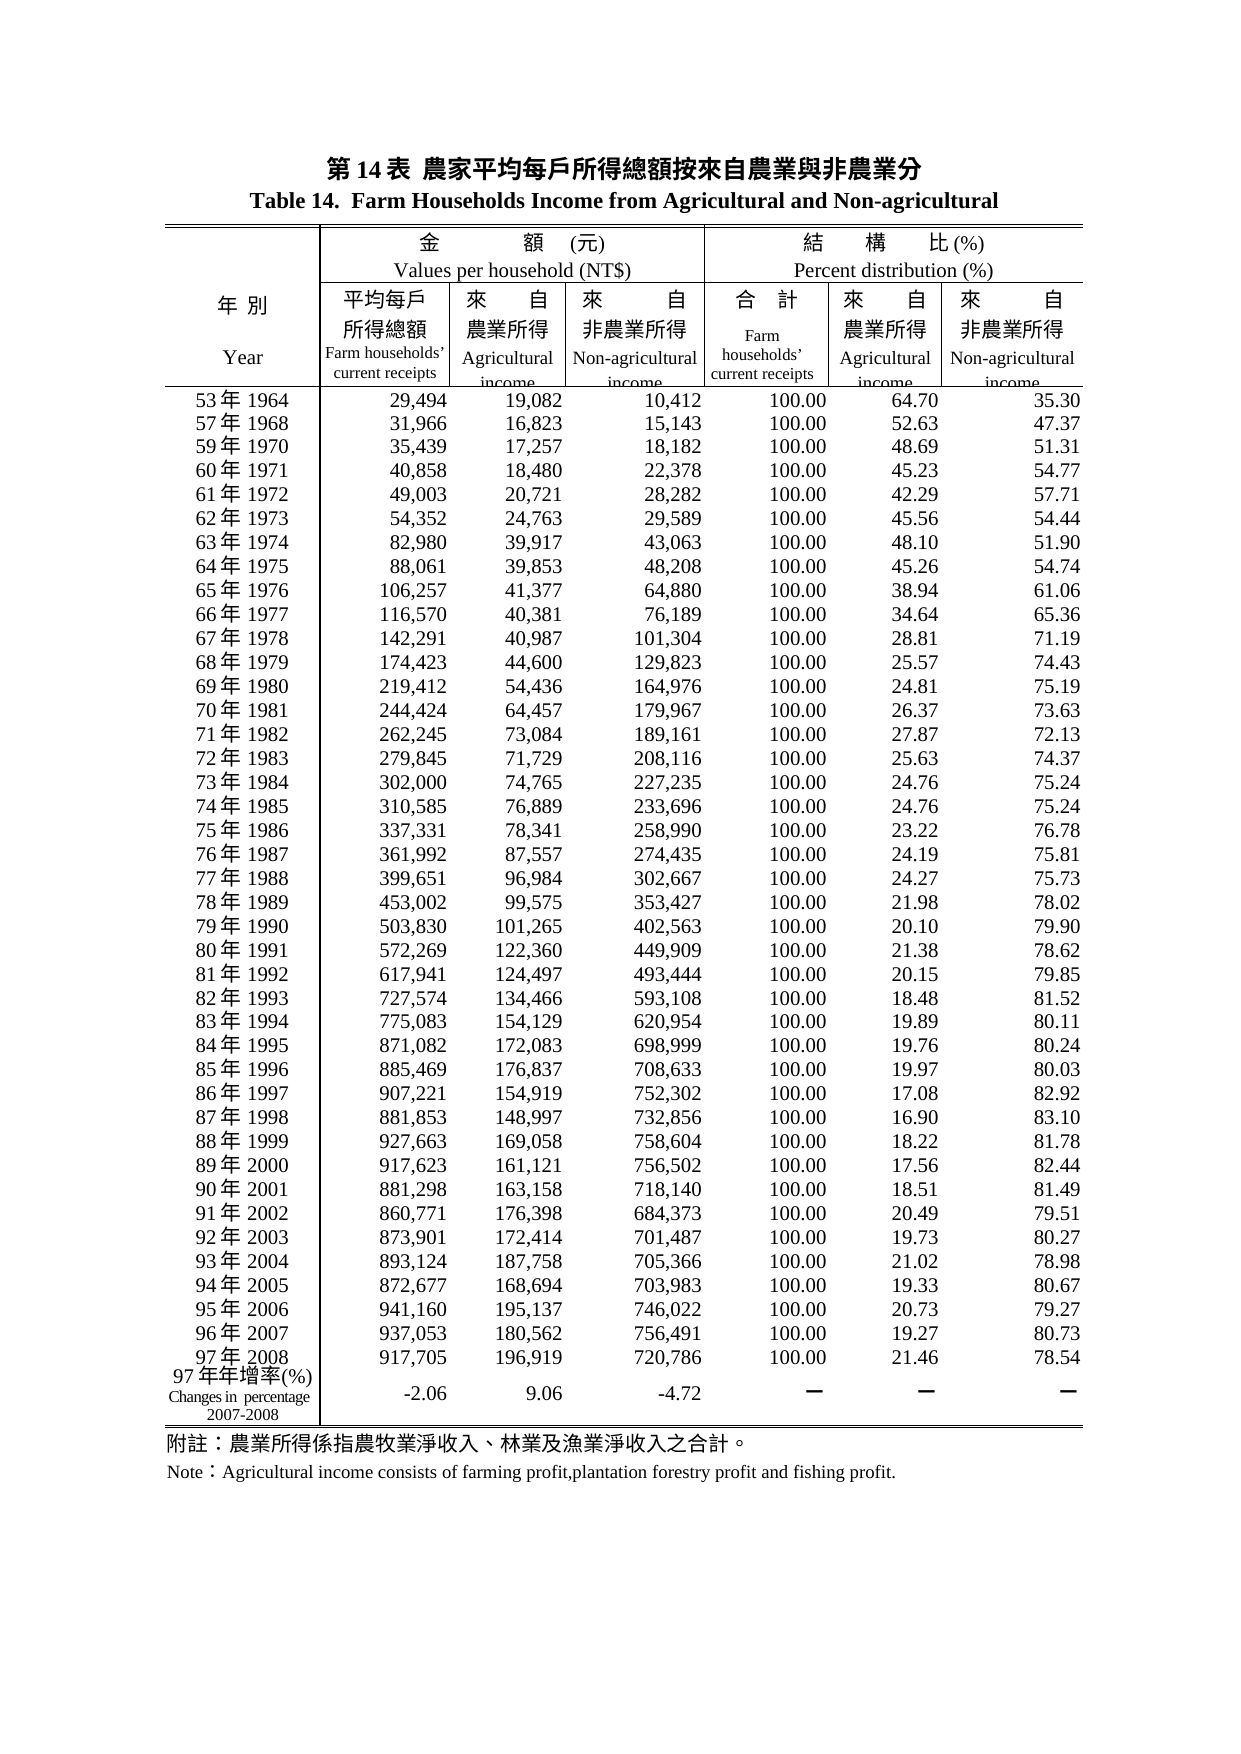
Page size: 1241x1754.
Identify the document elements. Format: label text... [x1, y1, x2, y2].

table_cell 100.00 [704, 1033, 829, 1057]
table_cell 26.37 [829, 698, 941, 721]
table_cell 1999 [244, 1129, 319, 1153]
table_cell 187,758 [450, 1249, 565, 1272]
table_cell 129,823 [565, 650, 704, 673]
table_cell 302,000 [321, 769, 450, 793]
table_cell 164,976 [565, 674, 704, 697]
table_cell 64,457 [450, 698, 565, 721]
table_cell 39,917 [450, 530, 565, 554]
table_cell 78,341 [450, 817, 565, 841]
table_cell 82,980 [321, 530, 450, 554]
table_cell 20,721 [450, 482, 565, 506]
table_cell 1980 [244, 674, 319, 697]
table_cell 1979 [244, 650, 319, 673]
table_cell 87,557 [450, 841, 565, 865]
table_cell 1970 [244, 434, 319, 458]
table_cell 262,245 [321, 721, 450, 745]
table_cell 18.51 [829, 1177, 941, 1201]
table_cell 53年 [165, 387, 244, 410]
table_cell 100.00 [704, 817, 829, 841]
table_cell 100.00 [704, 913, 829, 937]
table_cell 91年 [165, 1201, 244, 1224]
table_cell 18.22 [829, 1129, 941, 1153]
table_cell 1964 [244, 387, 319, 410]
table_cell 17,257 [450, 434, 565, 458]
table_cell 752,302 [565, 1081, 704, 1105]
table_cell 78.98 [941, 1249, 1083, 1272]
table_cell 720,786 [565, 1344, 704, 1368]
table_cell 金 額 (元) Values per household (NT$) [321, 228, 704, 282]
table_cell 95年 [165, 1296, 244, 1320]
table_cell 80.11 [941, 1009, 1083, 1033]
table_cell 2008 [244, 1344, 319, 1368]
table_cell 758,604 [565, 1129, 704, 1153]
table_cell － [941, 1368, 1083, 1424]
table_cell － [829, 1368, 941, 1424]
table_cell 74年 [165, 793, 244, 817]
table_cell 76,889 [450, 793, 565, 817]
table_cell 73.63 [941, 698, 1083, 721]
table_cell 73,084 [450, 721, 565, 745]
table_cell 19.73 [829, 1225, 941, 1248]
table_cell 449,909 [565, 937, 704, 961]
table_cell 100.00 [704, 937, 829, 961]
table_cell 85年 [165, 1057, 244, 1081]
table_cell 71,729 [450, 745, 565, 769]
table_cell 80.67 [941, 1273, 1083, 1296]
table_cell 124,497 [450, 961, 565, 985]
table_cell 1975 [244, 554, 319, 578]
table_cell 1976 [244, 578, 319, 602]
table_cell 1995 [244, 1033, 319, 1057]
table_cell 163,158 [450, 1177, 565, 1201]
table_cell 平均每戶 所得總額 Farm households’ current receipts [321, 283, 449, 386]
table_cell 1998 [244, 1105, 319, 1129]
table_cell 917,623 [321, 1153, 450, 1177]
table_cell 2002 [244, 1201, 319, 1224]
table_cell 196,919 [450, 1344, 565, 1368]
table_cell 1977 [244, 602, 319, 626]
table_cell 1978 [244, 626, 319, 649]
table_cell 71.19 [941, 626, 1083, 649]
table_cell 21.46 [829, 1344, 941, 1368]
table_cell 101,304 [565, 626, 704, 649]
table_cell 17.08 [829, 1081, 941, 1105]
table_cell 705,366 [565, 1249, 704, 1272]
table_cell 453,002 [321, 889, 450, 913]
table_cell 100.00 [704, 1009, 829, 1033]
table_cell 57年 [165, 410, 244, 434]
table_cell 40,381 [450, 602, 565, 626]
table_cell 1996 [244, 1057, 319, 1081]
table_cell 77年 [165, 865, 244, 889]
table_cell 78.02 [941, 889, 1083, 913]
table_cell 148,997 [450, 1105, 565, 1129]
table_cell 172,083 [450, 1033, 565, 1057]
text 附註：農業所得係指農牧業淨收入、林業及漁業淨收入之合計。 [167, 1428, 1082, 1457]
table_cell 100.00 [704, 578, 829, 602]
table_cell 893,124 [321, 1249, 450, 1272]
table_cell 81.49 [941, 1177, 1083, 1201]
table_cell 703,983 [565, 1273, 704, 1296]
table_cell 337,331 [321, 817, 450, 841]
table_cell 82年 [165, 985, 244, 1009]
table_cell 233,696 [565, 793, 704, 817]
table_cell 81年 [165, 961, 244, 985]
table_cell 873,901 [321, 1225, 450, 1248]
table_cell 23.22 [829, 817, 941, 841]
table_cell 29,494 [321, 387, 450, 410]
table_cell 80.27 [941, 1225, 1083, 1248]
table_cell 1984 [244, 769, 319, 793]
table_cell 22,378 [565, 458, 704, 482]
table_cell 76.78 [941, 817, 1083, 841]
table_cell 2003 [244, 1225, 319, 1248]
table_cell 72.13 [941, 721, 1083, 745]
table_cell 19,082 [450, 387, 565, 410]
table_cell 35.30 [941, 387, 1083, 410]
table_cell 20.15 [829, 961, 941, 985]
table_cell 941,160 [321, 1296, 450, 1320]
table_cell 2007 [244, 1320, 319, 1344]
table_cell 83年 [165, 1009, 244, 1033]
table_cell 來 自 非農業所得 Non-agricultural income [566, 283, 704, 386]
table_cell 244,424 [321, 698, 450, 721]
table_cell 52.63 [829, 410, 941, 434]
table_cell 57.71 [941, 482, 1083, 506]
table_cell 1973 [244, 506, 319, 530]
table_cell 45.23 [829, 458, 941, 482]
table_cell 79.27 [941, 1296, 1083, 1320]
table_cell 21.38 [829, 937, 941, 961]
table_cell 1983 [244, 745, 319, 769]
table_cell 1992 [244, 961, 319, 985]
table_cell 1997 [244, 1081, 319, 1105]
table_cell 718,140 [565, 1177, 704, 1201]
table_cell 134,466 [450, 985, 565, 1009]
table_cell 698,999 [565, 1033, 704, 1057]
table_cell 1982 [244, 721, 319, 745]
table_cell 872,677 [321, 1273, 450, 1296]
table_cell 來 自 非農業所得 Non-agricultural income [942, 283, 1083, 386]
table_cell 69年 [165, 674, 244, 697]
table_cell 100.00 [704, 434, 829, 458]
table_cell 42.29 [829, 482, 941, 506]
table_cell 39,853 [450, 554, 565, 578]
table_cell 227,235 [565, 769, 704, 793]
table_cell 75年 [165, 817, 244, 841]
table_cell 174,423 [321, 650, 450, 673]
table_cell 100.00 [704, 1296, 829, 1320]
table_cell 100.00 [704, 1081, 829, 1105]
table_cell 937,053 [321, 1320, 450, 1344]
table_cell 76年 [165, 841, 244, 865]
table_cell 84年 [165, 1033, 244, 1057]
table_cell 2006 [244, 1296, 319, 1320]
table_cell 208,116 [565, 745, 704, 769]
table_cell 75.19 [941, 674, 1083, 697]
table_cell -4.72 [565, 1368, 704, 1424]
table_cell 907,221 [321, 1081, 450, 1105]
table_cell 881,853 [321, 1105, 450, 1129]
table_cell 100.00 [704, 650, 829, 673]
table_cell 89年 [165, 1153, 244, 1177]
table_cell 25.63 [829, 745, 941, 769]
table_cell 106,257 [321, 578, 450, 602]
table_cell 97年 [165, 1344, 244, 1368]
table_cell 219,412 [321, 674, 450, 697]
table_cell 75.81 [941, 841, 1083, 865]
table_cell 279,845 [321, 745, 450, 769]
table_cell 64年 [165, 554, 244, 578]
table_cell 86年 [165, 1081, 244, 1105]
table_cell 97年年增率(%) Changes in percentage 2007-2008 [165, 1368, 319, 1424]
table_cell 92年 [165, 1225, 244, 1248]
table_cell 80.24 [941, 1033, 1083, 1057]
table_cell 96年 [165, 1320, 244, 1344]
table_cell 732,856 [565, 1105, 704, 1129]
table_cell 27.87 [829, 721, 941, 745]
table_cell 結 構 比 (%) Percent distribution (%) [705, 228, 1083, 282]
table_cell 45.56 [829, 506, 941, 530]
table_cell 100.00 [704, 1320, 829, 1344]
table_cell 100.00 [704, 1201, 829, 1224]
table_cell 179,967 [565, 698, 704, 721]
table_cell 154,919 [450, 1081, 565, 1105]
table_cell 19.33 [829, 1273, 941, 1296]
table_cell 96,984 [450, 865, 565, 889]
table_cell 100.00 [704, 841, 829, 865]
table_cell 1971 [244, 458, 319, 482]
table_cell 90年 [165, 1177, 244, 1201]
table_cell 1987 [244, 841, 319, 865]
table_cell 49,003 [321, 482, 450, 506]
table_cell 1986 [244, 817, 319, 841]
table_cell 78.62 [941, 937, 1083, 961]
table_cell 617,941 [321, 961, 450, 985]
table_cell 684,373 [565, 1201, 704, 1224]
table_cell 100.00 [704, 626, 829, 649]
table_cell 來 自 農業所得 Agricultural income [829, 283, 941, 386]
table_cell 61年 [165, 482, 244, 506]
table_cell 1994 [244, 1009, 319, 1033]
table_cell 21.98 [829, 889, 941, 913]
table_cell 168,694 [450, 1273, 565, 1296]
table_cell 19.27 [829, 1320, 941, 1344]
table_cell 47.37 [941, 410, 1083, 434]
table_cell 44,600 [450, 650, 565, 673]
table_cell 100.00 [704, 506, 829, 530]
table_cell 40,858 [321, 458, 450, 482]
table_cell 258,990 [565, 817, 704, 841]
table_cell 78.54 [941, 1344, 1083, 1368]
table_cell 100.00 [704, 865, 829, 889]
table_cell 28,282 [565, 482, 704, 506]
table_cell 19.97 [829, 1057, 941, 1081]
table_cell Table 14. Farm Households Income from Agricultural and Non-agricultural [165, 188, 1083, 224]
table_cell 195,137 [450, 1296, 565, 1320]
table_cell 68年 [165, 650, 244, 673]
table_cell 40,987 [450, 626, 565, 649]
table_cell 2004 [244, 1249, 319, 1272]
table_cell 24.19 [829, 841, 941, 865]
table_cell 74.37 [941, 745, 1083, 769]
table_cell 402,563 [565, 913, 704, 937]
table_cell 81.78 [941, 1129, 1083, 1153]
table_cell 353,427 [565, 889, 704, 913]
table_cell 25.57 [829, 650, 941, 673]
table_cell 61.06 [941, 578, 1083, 602]
table_cell 2005 [244, 1273, 319, 1296]
table_cell 71年 [165, 721, 244, 745]
table_cell 79.51 [941, 1201, 1083, 1224]
table_cell 29,589 [565, 506, 704, 530]
table_cell 871,082 [321, 1033, 450, 1057]
table_cell 75.24 [941, 793, 1083, 817]
table_cell 100.00 [704, 721, 829, 745]
table_cell 年 別 Year [165, 282, 319, 386]
table_cell 20.73 [829, 1296, 941, 1320]
table_cell 88,061 [321, 554, 450, 578]
table_cell 593,108 [565, 985, 704, 1009]
table_cell 19.89 [829, 1009, 941, 1033]
table_cell 65年 [165, 578, 244, 602]
table_cell 87年 [165, 1105, 244, 1129]
table_cell 41,377 [450, 578, 565, 602]
table_cell 756,502 [565, 1153, 704, 1177]
table_cell 80年 [165, 937, 244, 961]
table_cell 80.03 [941, 1057, 1083, 1081]
table_cell 274,435 [565, 841, 704, 865]
table_cell 73年 [165, 769, 244, 793]
table_cell 來 自 農業所得 Agricultural income [450, 283, 565, 386]
table_cell 51.90 [941, 530, 1083, 554]
table_cell 1974 [244, 530, 319, 554]
table_cell -2.06 [321, 1368, 450, 1424]
table_cell 100.00 [704, 1105, 829, 1129]
table_cell 746,022 [565, 1296, 704, 1320]
table_cell 51.31 [941, 434, 1083, 458]
table_cell 24.81 [829, 674, 941, 697]
table_cell 122,360 [450, 937, 565, 961]
table_cell 154,129 [450, 1009, 565, 1033]
table_cell 24,763 [450, 506, 565, 530]
text Note：Agricultural income consists of farming profit,plantation forestry profit and fishing profit. [167, 1457, 1082, 1484]
table_cell 60年 [165, 458, 244, 482]
table_cell 31,966 [321, 410, 450, 434]
table_cell 100.00 [704, 410, 829, 434]
table_cell 361,992 [321, 841, 450, 865]
table_cell 54.77 [941, 458, 1083, 482]
table_cell 176,398 [450, 1201, 565, 1224]
table_cell 100.00 [704, 387, 829, 410]
table_cell 54,436 [450, 674, 565, 697]
table_cell 100.00 [704, 889, 829, 913]
table_cell 65.36 [941, 602, 1083, 626]
table_cell 20.49 [829, 1201, 941, 1224]
table_cell 100.00 [704, 1153, 829, 1177]
table_cell 161,121 [450, 1153, 565, 1177]
table_cell 17.56 [829, 1153, 941, 1177]
table_cell 18,480 [450, 458, 565, 482]
table_cell 860,771 [321, 1201, 450, 1224]
table_cell 24.76 [829, 769, 941, 793]
table_cell 302,667 [565, 865, 704, 889]
table_cell 35,439 [321, 434, 450, 458]
table_cell 100.00 [704, 554, 829, 578]
table_cell 83.10 [941, 1105, 1083, 1129]
table_cell 16.90 [829, 1105, 941, 1129]
table_cell 100.00 [704, 482, 829, 506]
table_cell 93年 [165, 1249, 244, 1272]
table_cell 503,830 [321, 913, 450, 937]
table_cell 399,651 [321, 865, 450, 889]
table_cell 1993 [244, 985, 319, 1009]
table_cell 310,585 [321, 793, 450, 817]
table_cell 64.70 [829, 387, 941, 410]
table_cell 48.69 [829, 434, 941, 458]
table_cell 1972 [244, 482, 319, 506]
table_cell 116,570 [321, 602, 450, 626]
table_cell 45.26 [829, 554, 941, 578]
table_cell 100.00 [704, 1344, 829, 1368]
table_cell 100.00 [704, 602, 829, 626]
table_cell 142,291 [321, 626, 450, 649]
table_cell 100.00 [704, 769, 829, 793]
table_cell 775,083 [321, 1009, 450, 1033]
table_cell 67年 [165, 626, 244, 649]
table_cell 48,208 [565, 554, 704, 578]
table_cell 79年 [165, 913, 244, 937]
table_cell 2000 [244, 1153, 319, 1177]
table_cell 572,269 [321, 937, 450, 961]
table_cell 99,575 [450, 889, 565, 913]
table_cell 94年 [165, 1273, 244, 1296]
table_cell 74,765 [450, 769, 565, 793]
table_cell 100.00 [704, 1225, 829, 1248]
table_cell 75.24 [941, 769, 1083, 793]
table_cell 9.06 [450, 1368, 565, 1424]
table_cell 1988 [244, 865, 319, 889]
table_cell 100.00 [704, 1129, 829, 1153]
table_cell 100.00 [704, 961, 829, 985]
table_cell 48.10 [829, 530, 941, 554]
table_cell 100.00 [704, 1273, 829, 1296]
table_cell 100.00 [704, 458, 829, 482]
table_cell 100.00 [704, 1177, 829, 1201]
table_cell 2001 [244, 1177, 319, 1201]
table_cell 701,487 [565, 1225, 704, 1248]
table_cell 189,161 [565, 721, 704, 745]
table_cell 1991 [244, 937, 319, 961]
table_cell 1985 [244, 793, 319, 817]
table_cell 54,352 [321, 506, 450, 530]
table_cell 19.76 [829, 1033, 941, 1057]
table_cell 74.43 [941, 650, 1083, 673]
table_cell 100.00 [704, 530, 829, 554]
table_cell － [704, 1368, 829, 1424]
table_cell 24.27 [829, 865, 941, 889]
table_cell 76,189 [565, 602, 704, 626]
table_cell 54.44 [941, 506, 1083, 530]
table_cell 100.00 [704, 698, 829, 721]
table_cell 43,063 [565, 530, 704, 554]
table_cell 176,837 [450, 1057, 565, 1081]
table_cell 100.00 [704, 1249, 829, 1272]
table_cell 100.00 [704, 1057, 829, 1081]
table_cell 20.10 [829, 913, 941, 937]
table_cell 100.00 [704, 985, 829, 1009]
table_cell 78年 [165, 889, 244, 913]
table_cell 82.92 [941, 1081, 1083, 1105]
table_cell 21.02 [829, 1249, 941, 1272]
table_cell 79.85 [941, 961, 1083, 985]
table_cell 28.81 [829, 626, 941, 649]
table_cell 24.76 [829, 793, 941, 817]
table_cell 82.44 [941, 1153, 1083, 1177]
table_cell 18,182 [565, 434, 704, 458]
table_cell 72年 [165, 745, 244, 769]
table_cell 88年 [165, 1129, 244, 1153]
table_cell 100.00 [704, 745, 829, 769]
table_cell 62年 [165, 506, 244, 530]
table_cell 1989 [244, 889, 319, 913]
table_cell 59年 [165, 434, 244, 458]
table_cell 101,265 [450, 913, 565, 937]
table_cell 10,412 [565, 387, 704, 410]
table_cell 1968 [244, 410, 319, 434]
table_cell 172,414 [450, 1225, 565, 1248]
table_cell 70年 [165, 698, 244, 721]
table_cell 79.90 [941, 913, 1083, 937]
table_cell 34.64 [829, 602, 941, 626]
table_cell 38.94 [829, 578, 941, 602]
table_cell 727,574 [321, 985, 450, 1009]
table_cell 927,663 [321, 1129, 450, 1153]
table_cell 80.73 [941, 1320, 1083, 1344]
table_cell 18.48 [829, 985, 941, 1009]
table_cell 64,880 [565, 578, 704, 602]
table_cell 15,143 [565, 410, 704, 434]
table_cell 493,444 [565, 961, 704, 985]
table_cell 66年 [165, 602, 244, 626]
table_cell 756,491 [565, 1320, 704, 1344]
table_cell 885,469 [321, 1057, 450, 1081]
table_cell 75.73 [941, 865, 1083, 889]
table_cell 54.74 [941, 554, 1083, 578]
table_cell [165, 228, 319, 282]
table_cell 100.00 [704, 793, 829, 817]
table_cell 16,823 [450, 410, 565, 434]
table_cell 620,954 [565, 1009, 704, 1033]
table_cell 881,298 [321, 1177, 450, 1201]
table_cell 917,705 [321, 1344, 450, 1368]
table_cell 180,562 [450, 1320, 565, 1344]
table_cell 1981 [244, 698, 319, 721]
table_cell 63年 [165, 530, 244, 554]
table_cell 1990 [244, 913, 319, 937]
table_cell 81.52 [941, 985, 1083, 1009]
table_cell 169,058 [450, 1129, 565, 1153]
table_cell 100.00 [704, 674, 829, 697]
table_header 第14表 農家平均每戶所得總額按來自農業與非農業分 [165, 150, 1083, 187]
table_cell 合 計 Farm households’ current receipts [705, 283, 828, 386]
table_cell 708,633 [565, 1057, 704, 1081]
